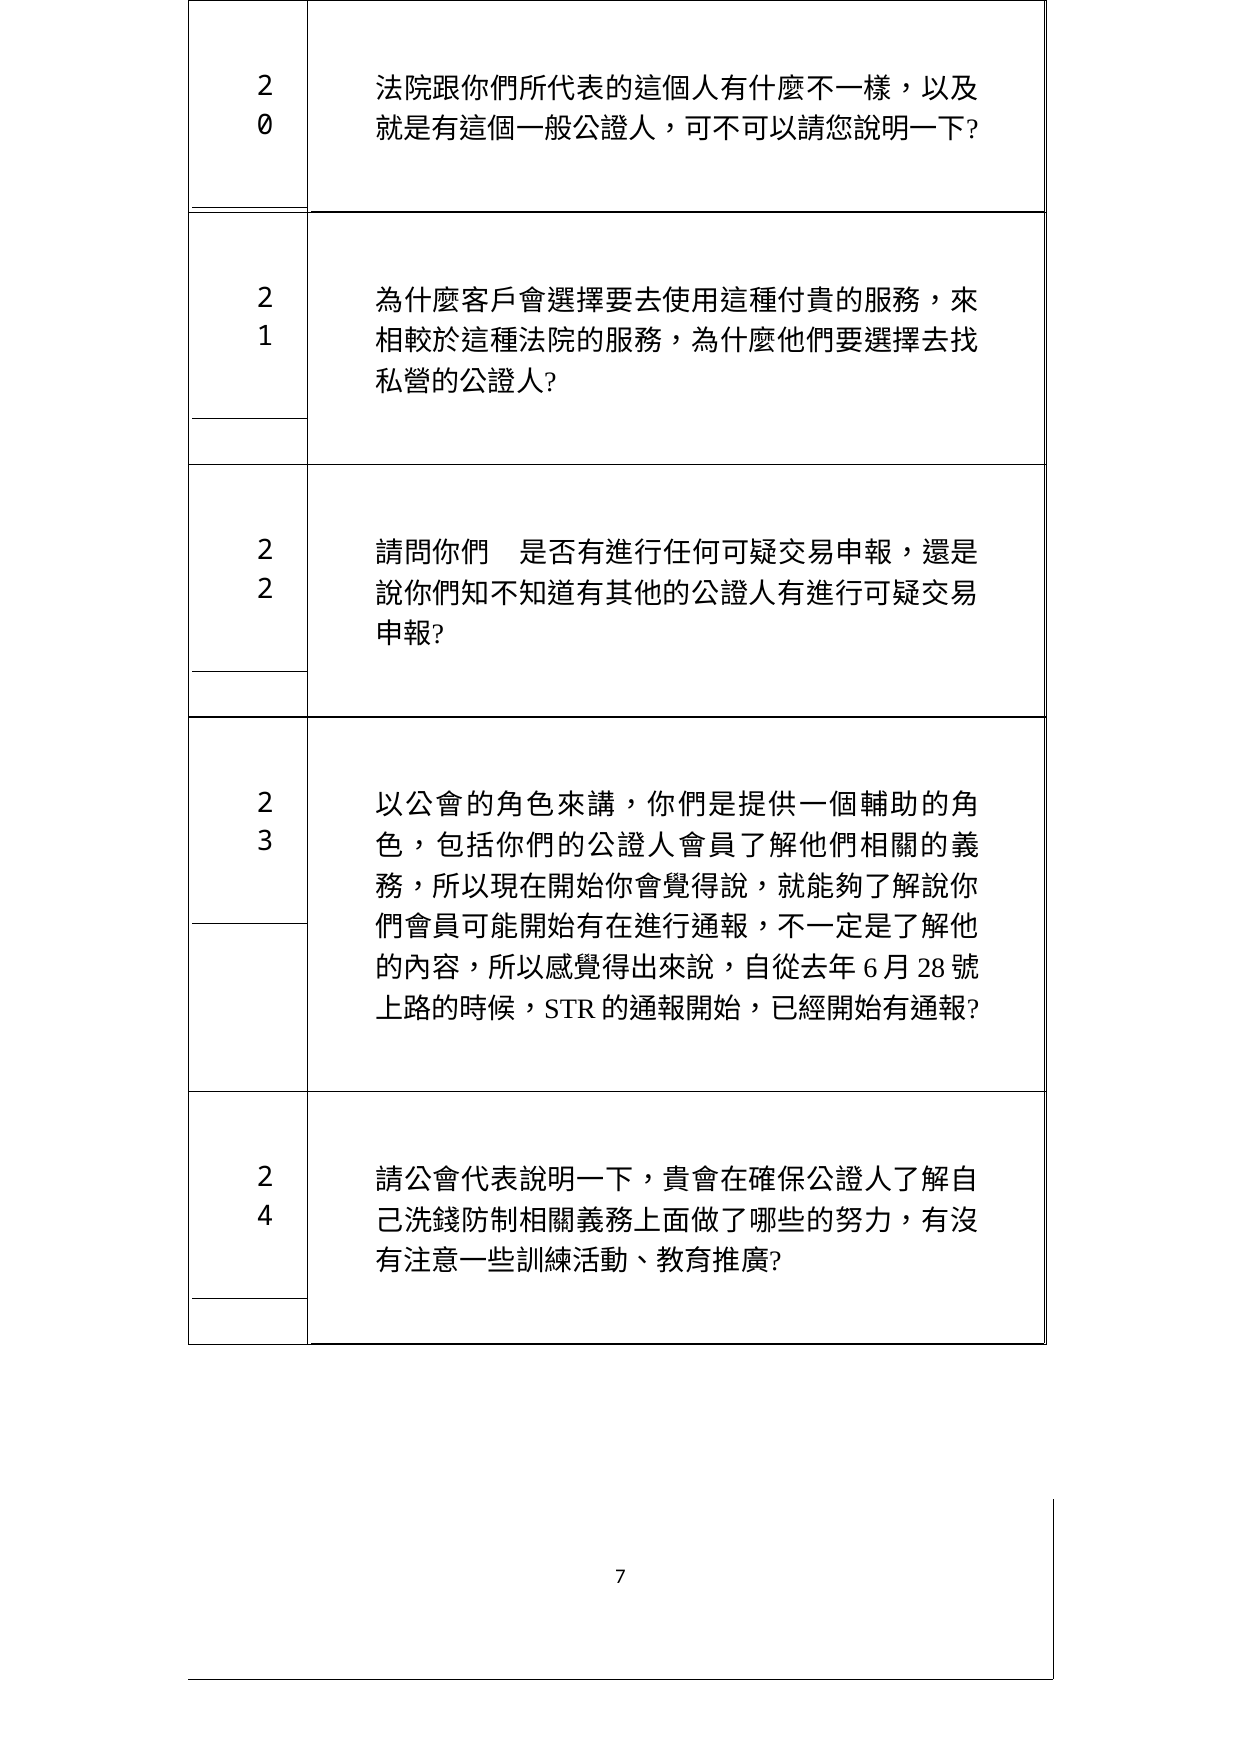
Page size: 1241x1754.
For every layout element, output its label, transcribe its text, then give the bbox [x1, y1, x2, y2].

table_cell 法院跟你們所代表的這個人有什麼不一樣，以及就是有這個一般公證人，可不可以請您說明一下? [308, 1, 1044, 212]
table_cell 為什麼客戶會選擇要去使用這種付貴的服務，來相較於這種法院的服務，為什麼他們要選擇去找私營的公證人? [308, 213, 1044, 464]
table_cell 20 [189, 1, 307, 212]
table_cell 以公會的角色來講，你們是提供一個輔助的角色，包括你們的公證人會員了解他們相關的義務，所以現在開始你會覺得說，就能夠了解說你們會員可能開始有在進行通報，不一定是了解他的內容，所以感覺得出來說，自從去年6月28號上路的時候，STR的通報開始，已經開始有通報? [308, 718, 1044, 1091]
table_cell 請公會代表說明一下，貴會在確保公證人了解自己洗錢防制相關義務上面做了哪些的努力，有沒有注意一些訓練活動、教育推廣? [308, 1092, 1044, 1343]
table_cell 23 [189, 718, 307, 1091]
table_cell 22 [189, 465, 307, 716]
table_cell 24 [189, 1092, 307, 1343]
table_cell 請問你們 是否有進行任何可疑交易申報，還是說你們知不知道有其他的公證人有進行可疑交易申報? [308, 465, 1044, 716]
table_cell 21 [189, 213, 307, 464]
